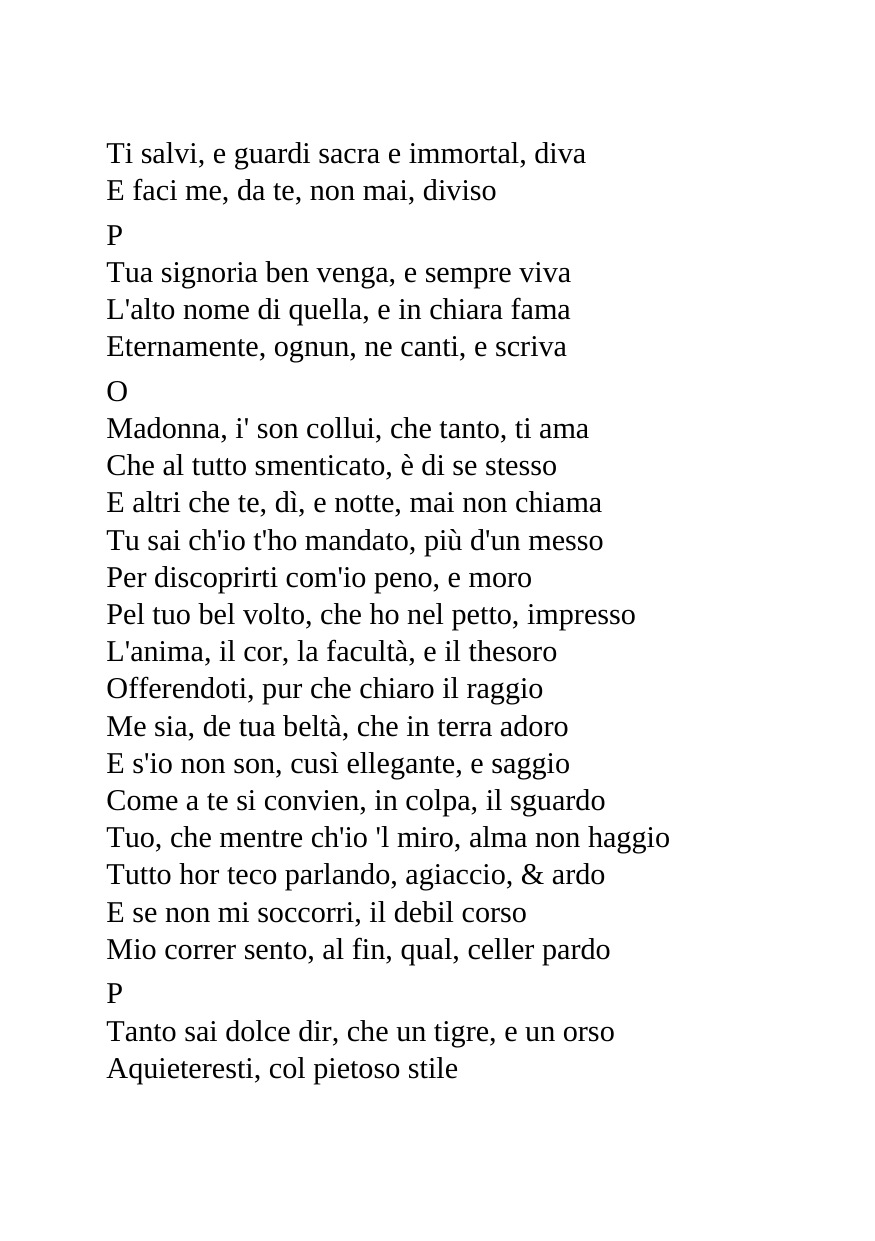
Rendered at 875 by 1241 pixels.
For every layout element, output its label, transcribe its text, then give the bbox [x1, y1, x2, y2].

text E faci me, da te, non mai, diviso [106, 172, 768, 207]
text Ti salvi, e guardi sacra e immortal, diva [106, 135, 768, 170]
text Tutto hor teco parlando, agiaccio, & ardo [106, 857, 768, 891]
text O [106, 373, 768, 408]
text Tanto sai dolce dir, che un tigre, e un orso [106, 1013, 768, 1047]
text Pel tuo bel volto, che ho nel petto, impresso [106, 596, 768, 631]
text Come a te si convien, in colpa, il sguardo [106, 782, 768, 817]
text E altri che te, dì, e notte, mai non chiama [106, 485, 768, 519]
text P [106, 976, 768, 1010]
text Per discoprirti com'io peno, e moro [106, 559, 768, 594]
text Tua signoria ben venga, e sempre viva [106, 254, 768, 289]
text E se non mi soccorri, il debil corso [106, 894, 768, 928]
text L'alto nome di quella, e in chiara fama [106, 291, 768, 326]
text Offerendoti, pur che chiaro il raggio [106, 671, 768, 705]
text Mio correr sento, al fin, qual, celler pardo [106, 931, 768, 966]
text P [106, 217, 768, 252]
text Madonna, i' son collui, che tanto, ti ama [106, 410, 768, 445]
text E s'io non son, cusì ellegante, e saggio [106, 745, 768, 780]
text Me sia, de tua beltà, che in terra adoro [106, 708, 768, 742]
text Tu sai ch'io t'ho mandato, più d'un messo [106, 522, 768, 557]
text L'anima, il cor, la facultà, e il thesoro [106, 633, 768, 668]
text Tuo, che mentre ch'io 'l miro, alma non haggio [106, 819, 768, 854]
text Aquieteresti, col pietoso stile [106, 1050, 768, 1085]
text Eternamente, ognun, ne canti, e scriva [106, 328, 768, 363]
text Che al tutto smenticato, è di se stesso [106, 447, 768, 482]
